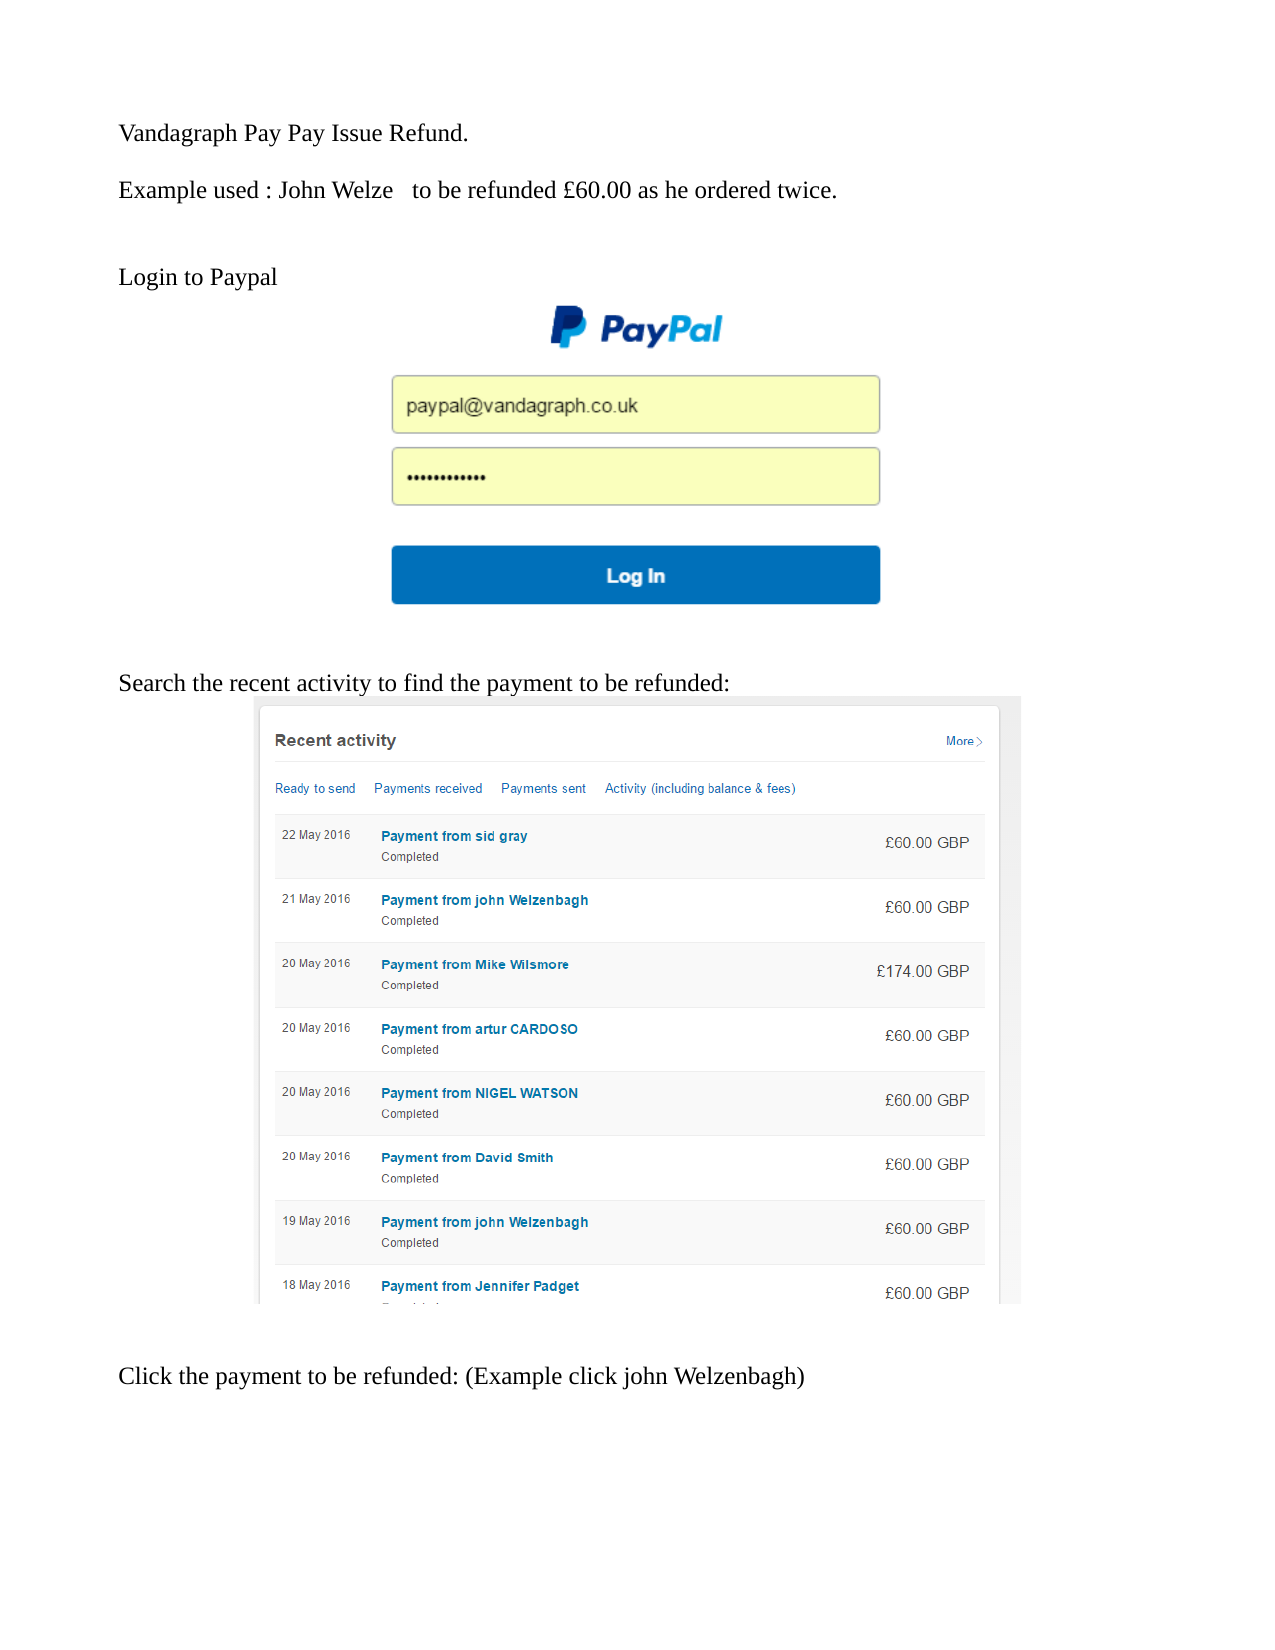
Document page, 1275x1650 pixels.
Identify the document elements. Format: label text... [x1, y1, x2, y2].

text Login to Paypal [118, 262, 1157, 291]
picture [253, 696, 1022, 1304]
text Vandagraph Pay Pay Issue Refund. [118, 118, 1157, 147]
text Search the recent activity to find the payment to be refunded: [118, 668, 1157, 697]
text Example used : John Welze to be refunded £60.00 as he ordered twice. [118, 176, 1157, 204]
picture [368, 290, 907, 611]
text Click the payment to be refunded: (Example click john Welzenbagh) [118, 1361, 1157, 1390]
